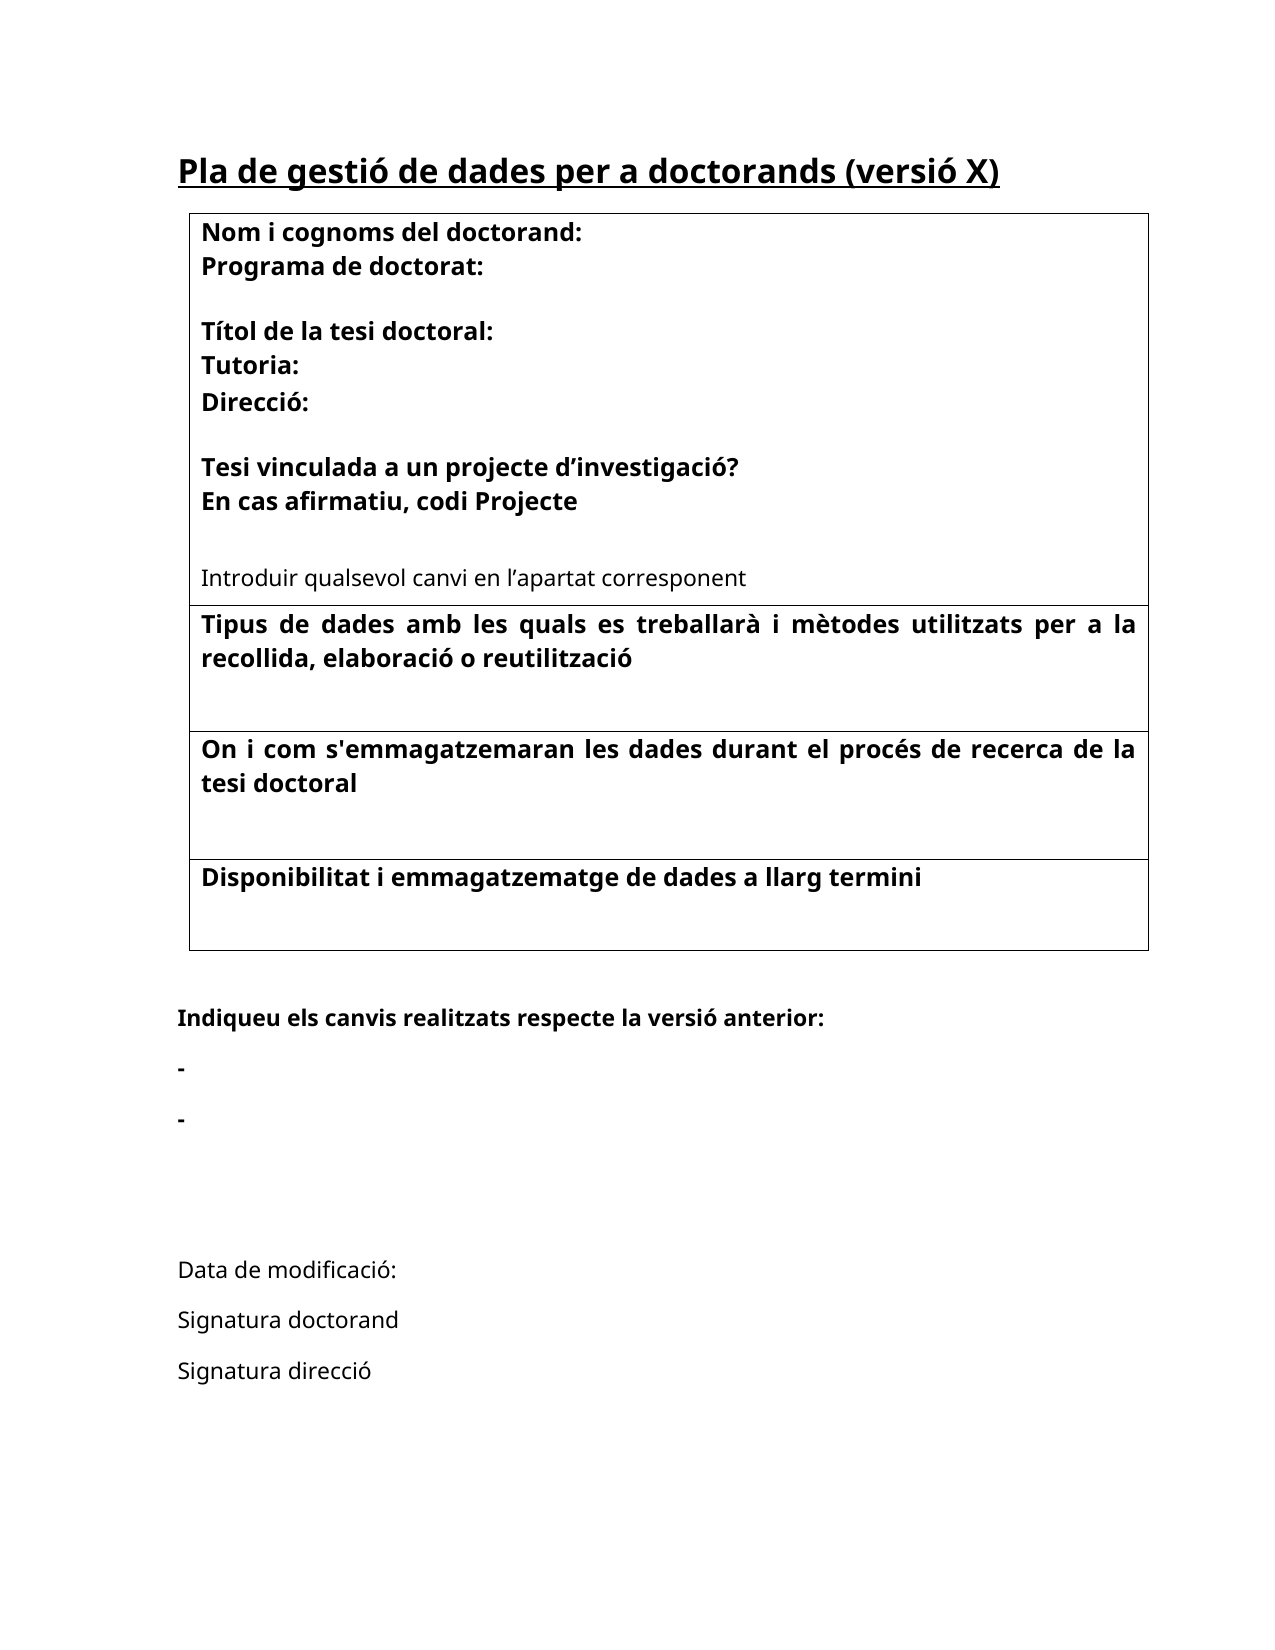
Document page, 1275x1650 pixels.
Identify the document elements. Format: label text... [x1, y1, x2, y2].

text Signatura doctorand [177, 1304, 1098, 1336]
text Indiqueu els canvis realitzats respecte la versió anterior: [177, 1002, 1098, 1033]
text Signatura direcció [177, 1355, 1098, 1386]
text - [177, 1052, 1098, 1083]
text - [177, 1103, 1098, 1134]
text Pla de gestió de dades per a doctorands (versió X) [177, 148, 1098, 193]
table_cell Tipus de dades amb les quals es treballarà i mètodes utilitzats per a la recollida, elaboració o reutilització [190, 606, 1148, 731]
text Data de modificació: [177, 1254, 1098, 1285]
table_cell On i com s'emmagatzemaran les dades durant el procés de recerca de la tesi doctoral [190, 732, 1148, 859]
table_header Nom i cognoms del doctorand: Programa de doctorat: Títol de la tesi doctoral: Tutoria: Direcció: Tesi vinculada a un projecte d’investigació? En cas afirmatiu, codi Projecte Introduir qualsevol canvi en l’apartat corresponent [190, 214, 1148, 605]
table_cell Disponibilitat i emmagatzematge de dades a llarg termini [190, 860, 1148, 950]
